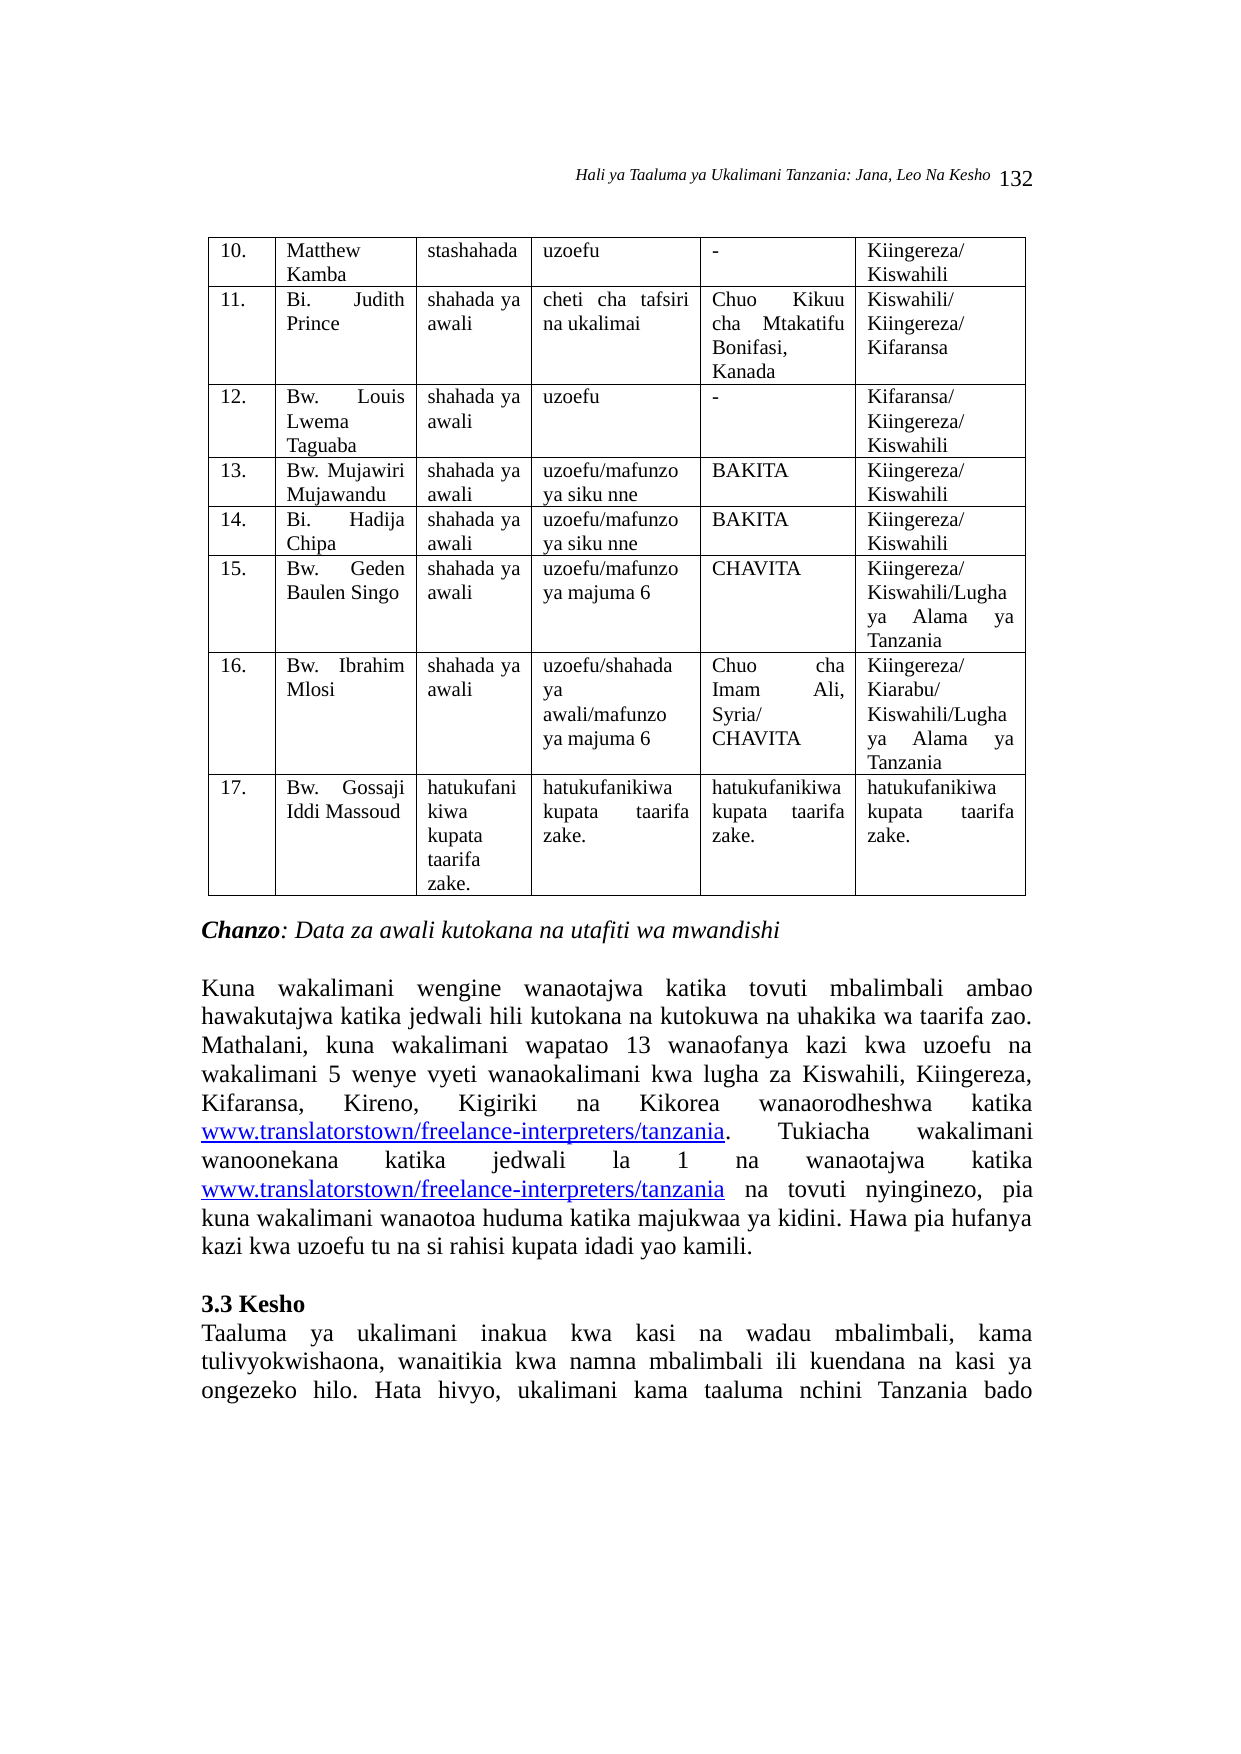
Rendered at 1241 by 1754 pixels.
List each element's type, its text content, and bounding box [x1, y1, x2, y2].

table_cell hatukufanikiwa kupata taarifa zake. [532, 775, 700, 895]
table_cell stashahada [417, 238, 531, 286]
table_cell Chuo Kikuu cha Mtakatifu Bonifasi, Kanada [701, 287, 855, 383]
table_cell [209, 458, 275, 506]
table_cell CHAVITA [701, 556, 855, 652]
text Kuna wakalimani wengine wanaotajwa katika tovuti mbalimbali ambao hawakutajwa katika jedwali hili kutokana na kutokuwa na uhakika wa taarifa zao. Mathalani, kuna wakalimani wapatao 13 wanaofanya kazi kwa uzoefu na wakalimani 5 wenye vyeti wanaokalimani kwa lugha za Kiswahili, Kiingereza, Kifaransa, Kireno, Kigiriki na Kikorea wanaorodheshwa katika www.translatorstown/freelance-interpreters/tanzania. Tukiacha wakalimani wanoonekana katika jedwali la 1 na wanaotajwa katika www.translatorstown/freelance-interpreters/tanzania na tovuti nyinginezo, pia kuna wakalimani wanaotoa huduma katika majukwaa ya kidini. Hawa pia hufanya kazi kwa uzoefu tu na si rahisi kupata idadi yao kamili. [201, 973, 1033, 1260]
table_cell shahada ya awali [417, 653, 531, 774]
table_cell Bw. Ibrahim Mlosi [276, 653, 416, 774]
table_cell cheti cha tafsiri na ukalimai [532, 287, 700, 383]
table_cell hatukufanikiwa kupata taarifa zake. [701, 775, 855, 895]
table_cell uzoefu/shahada ya awali/mafunzo ya majuma 6 [532, 653, 700, 774]
table_cell uzoefu/mafunzo ya majuma 6 [532, 556, 700, 652]
table_cell uzoefu [532, 238, 700, 286]
table_cell Matthew Kamba [276, 238, 416, 286]
table_cell BAKITA [701, 507, 855, 555]
table_cell shahada ya awali [417, 458, 531, 506]
subtitle Chanzo: Data za awali kutokana na utafiti wa mwandishi [201, 915, 1033, 944]
table_cell Bi. Hadija Chipa [276, 507, 416, 555]
table_cell Kiingereza/ Kiswahili [856, 238, 1025, 286]
table_cell Kiingereza/ Kiarabu/ Kiswahili/Lugha ya Alama ya Tanzania [856, 653, 1025, 774]
table_cell shahada ya awali [417, 287, 531, 383]
table_cell - [701, 385, 855, 457]
table_cell hatukufanikiwa kupata taarifa zake. [417, 775, 531, 895]
table_cell [209, 238, 275, 286]
table_cell Kiingereza/ Kiswahili/Lugha ya Alama ya Tanzania [856, 556, 1025, 652]
table_cell shahada ya awali [417, 556, 531, 652]
table_cell Bi. Judith Prince [276, 287, 416, 383]
table_cell Kifaransa/ Kiingereza/ Kiswahili [856, 385, 1025, 457]
table_cell hatukufanikiwa kupata taarifa zake. [856, 775, 1025, 895]
table_cell Bw. Louis Lwema Taguaba [276, 385, 416, 457]
table_cell shahada ya awali [417, 507, 531, 555]
table_cell Bw. Gossaji Iddi Massoud [276, 775, 416, 895]
table_cell Kiingereza/ Kiswahili [856, 507, 1025, 555]
table_cell Kiingereza/ Kiswahili [856, 458, 1025, 506]
table_cell Bw. Geden Baulen Singo [276, 556, 416, 652]
text Taaluma ya ukalimani inakua kwa kasi na wadau mbalimbali, kama tulivyokwishaona, wanaitikia kwa namna mbalimbali ili kuendana na kasi ya ongezeko hilo. Hata hivyo, ukalimani kama taaluma nchini Tanzania bado [201, 1318, 1033, 1404]
table_cell BAKITA [701, 458, 855, 506]
table_cell [209, 775, 275, 895]
table_cell Chuo cha Imam Ali, Syria/ CHAVITA [701, 653, 855, 774]
text 3.3 Kesho [201, 1289, 1033, 1318]
table_cell Bw. Mujawiri Mujawandu [276, 458, 416, 506]
table_cell [209, 556, 275, 652]
table_cell - [701, 238, 855, 286]
table_cell [209, 653, 275, 774]
table_cell uzoefu/mafunzo ya siku nne [532, 458, 700, 506]
table_cell uzoefu/mafunzo ya siku nne [532, 507, 700, 555]
table_cell [209, 507, 275, 555]
table_cell [209, 385, 275, 457]
table_cell [209, 287, 275, 383]
table_cell uzoefu [532, 385, 700, 457]
table_cell shahada ya awali [417, 385, 531, 457]
table_cell Kiswahili/ Kiingereza/ Kifaransa [856, 287, 1025, 383]
